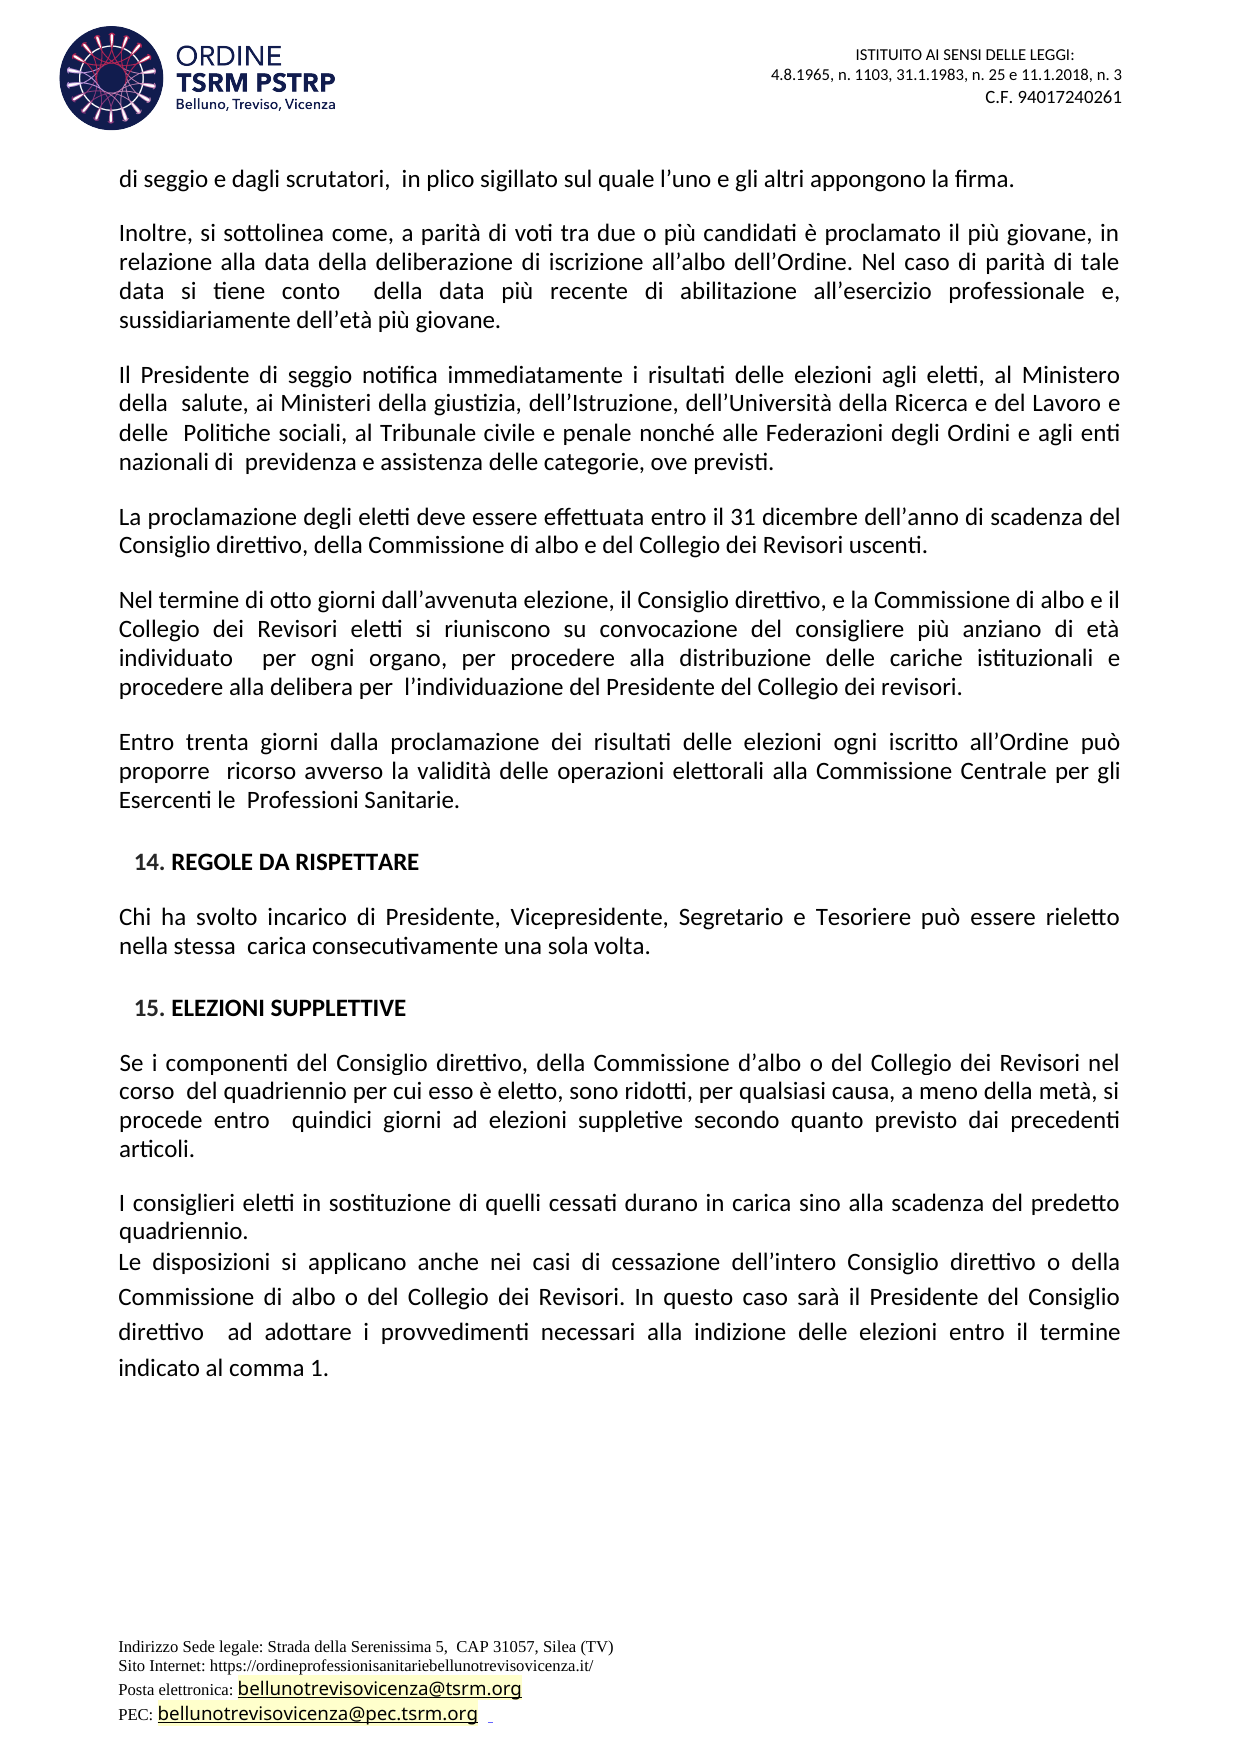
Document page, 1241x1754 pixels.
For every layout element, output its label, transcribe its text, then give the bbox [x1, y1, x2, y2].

text Il Presidente di seggio notifica immediatamente i risultati delle elezioni agli eletti, al Ministero della salute, ai Ministeri della giustizia, dell’Istruzione, dell’Università della Ricerca e del Lavoro e delle Politiche sociali, al Tribunale civile e penale nonché alle Federazioni degli Ordini e agli enti nazionali di previdenza e assistenza delle categorie, ove previsti. [118, 360, 1122, 476]
text 15. ELEZIONI SUPPLETTIVE [133, 992, 1122, 1022]
text Inoltre, si sottolinea come, a parità di voti tra due o più candidati è proclamato il più giovane, in relazione alla data della deliberazione di iscrizione all’albo dell’Ordine. Nel caso di parità di tale data si tiene conto della data più recente di abilitazione all’esercizio professionale e, sussidiariamente dell’età più giovane. [119, 218, 1122, 334]
text Entro trenta giorni dalla proclamazione dei risultati delle elezioni ogni iscritto all’Ordine può proporre ricorso avverso la validità delle operazioni elettorali alla Commissione Centrale per gli Esercenti le Professioni Sanitarie. [118, 727, 1122, 814]
text 14. REGOLE DA RISPETTARE [133, 846, 1122, 876]
text La proclamazione degli eletti deve essere effettuata entro il 31 dicembre dell’anno di scadenza del Consiglio direttivo, della Commissione di albo e del Collegio dei Revisori uscenti. [119, 502, 1122, 560]
text Se i componenti del Consiglio direttivo, della Commissione d’albo o del Collegio dei Revisori nel corso del quadriennio per cui esso è eletto, sono ridotti, per qualsiasi causa, a meno della metà, si procede entro quindici giorni ad elezioni suppletive secondo quanto previsto dai precedenti articoli. [119, 1048, 1122, 1164]
text Le disposizioni si applicano anche nei casi di cessazione dell’intero Consiglio direttivo o della Commissione di albo o del Collegio dei Revisori. In questo caso sarà il Presidente del Consiglio direttivo ad adottare i provvedimenti necessari alla indizione delle elezioni entro il termine indicato al comma 1. [118, 1246, 1122, 1382]
text di seggio e dagli scrutatori, in plico sigillato sul quale l’uno e gli altri appongono la firma. [119, 164, 1122, 193]
text I consiglieri eletti in sostituzione di quelli cessati durano in carica sino alla scadenza del predetto quadriennio. [119, 1189, 1121, 1246]
text Chi ha svolto incarico di Presidente, Vicepresidente, Segretario e Tesoriere può essere rieletto nella stessa carica consecutivamente una sola volta. [119, 902, 1122, 960]
text Nel termine di otto giorni dall’avvenuta elezione, il Consiglio direttivo, e la Commissione di albo e il Collegio dei Revisori eletti si riuniscono su convocazione del consigliere più anziano di età individuato per ogni organo, per procedere alla distribuzione delle cariche istituzionali e procedere alla delibera per l’individuazione del Presidente del Collegio dei revisori. [118, 586, 1121, 702]
picture [25, 0, 368, 157]
